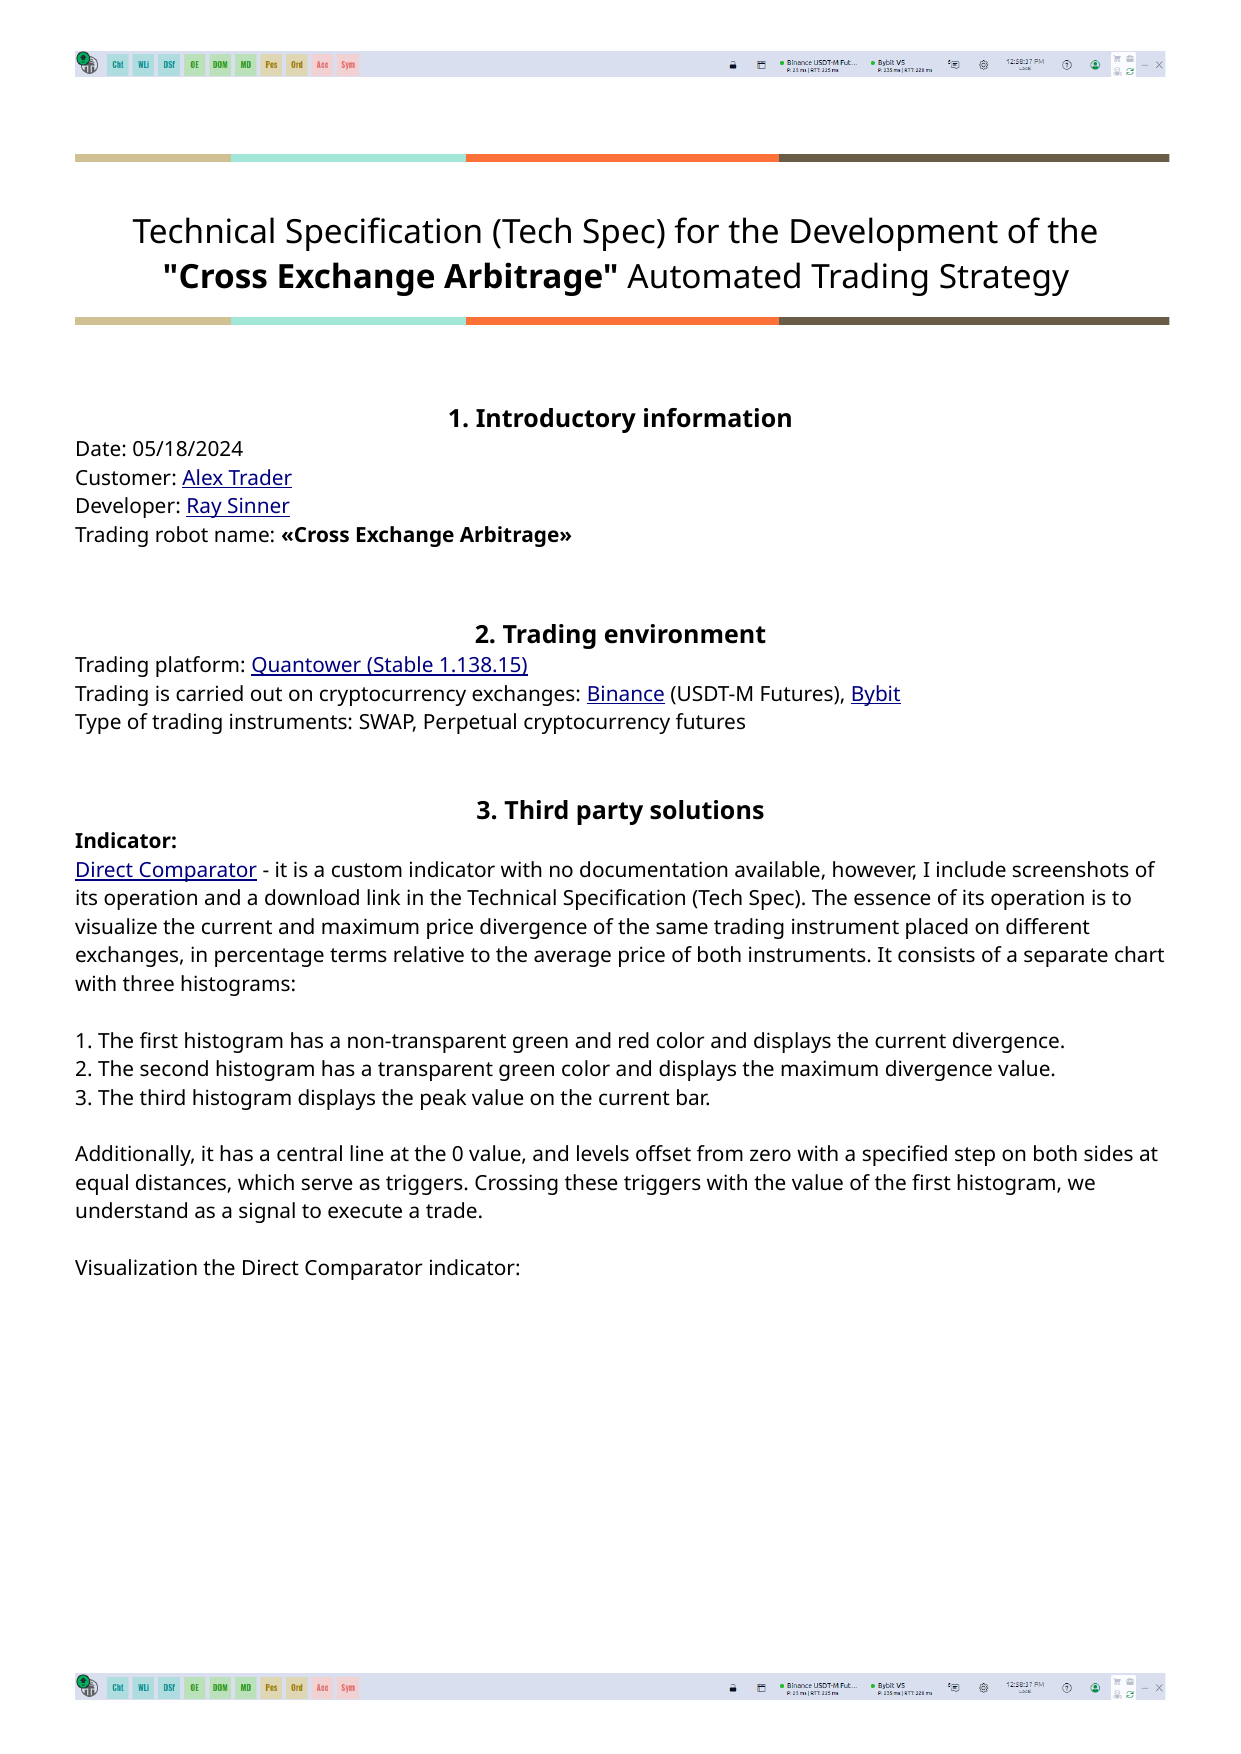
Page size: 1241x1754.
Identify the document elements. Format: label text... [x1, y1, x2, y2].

text 3. The third histogram displays the peak value on the current bar. [75, 1083, 1166, 1111]
text Additionally, it has a central line at the 0 value, and levels offset from zero with a specified step on both sides at equal distances, which serve as triggers. Crossing these triggers with the value of the first histogram, we understand as a signal to execute a trade. [75, 1139, 1166, 1225]
picture [75, 154, 1170, 162]
text "Cross Exchange Arbitrage" Automated Trading Strategy [75, 253, 1166, 298]
text 2. Trading environment [75, 616, 1166, 650]
picture [75, 1673, 1166, 1700]
text 1. The first histogram has a non-transparent green and red color and displays the current divergence. [75, 1026, 1166, 1054]
picture [75, 317, 1170, 325]
text 2. The second histogram has a transparent green color and displays the maximum divergence value. [75, 1054, 1166, 1083]
text Trading robot name: «Cross Exchange Arbitrage» [75, 520, 1166, 548]
text Type of trading instruments: SWAP, Perpetual cryptocurrency futures [75, 707, 1166, 736]
text Indicator: [75, 827, 1166, 855]
text 3. Third party solutions [75, 793, 1166, 827]
text Trading platform: Quantower (Stable 1.138.15) [75, 650, 1166, 679]
text Visualization the Direct Comparator indicator: [75, 1253, 1166, 1282]
text Date: 05/18/2024 [75, 434, 1166, 463]
text Customer: Alex Trader [75, 463, 1166, 491]
text Developer: Ray Sinner [75, 491, 1166, 520]
text Trading is carried out on cryptocurrency exchanges: Binance (USDT-M Futures), Bybit [75, 679, 1166, 707]
text Direct Comparator - it is a custom indicator with no documentation available, however, I include screenshots of its operation and a download link in the Technical Specification (Tech Spec). The essence of its operation is to visualize the current and maximum price divergence of the same trading instrument placed on different exchanges, in percentage terms relative to the average price of both instruments. It consists of a separate chart with three histograms: [75, 855, 1166, 997]
text Technical Specification (Tech Spec) for the Development of the [75, 207, 1166, 253]
text 1. Introductory information [75, 400, 1166, 434]
picture [75, 51, 1166, 77]
